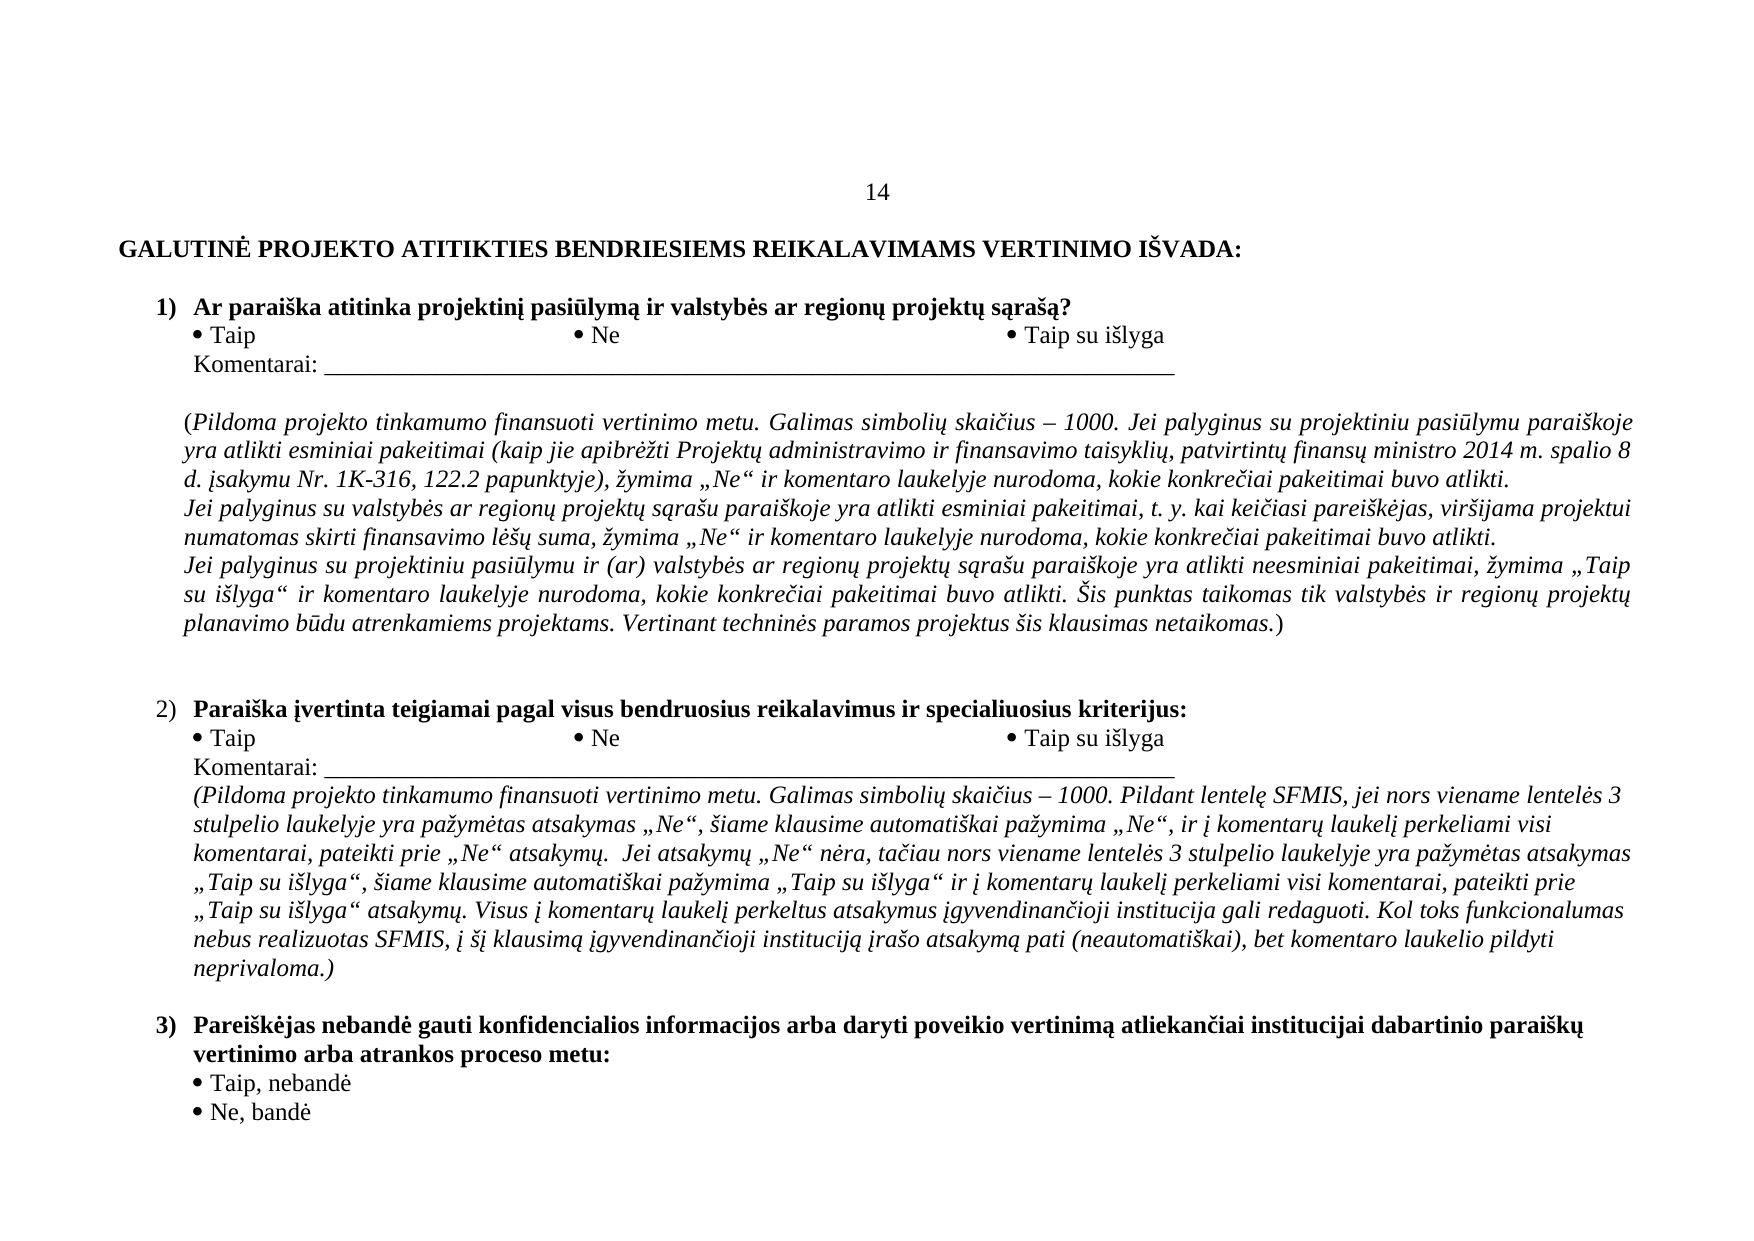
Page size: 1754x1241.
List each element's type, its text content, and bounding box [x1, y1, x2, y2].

text  Ne, bandė [193, 1097, 1636, 1126]
text Jei palyginus su projektiniu pasiūlymu ir (ar) valstybės ar regionų projektų sąrašu paraiškoje yra atlikti neesminiai pakeitimai, žymima „Taip su išlyga“ ir komentaro laukelyje nurodoma, kokie konkrečiai pakeitimai buvo atlikti. Šis punktas taikomas tik valstybės ir regionų projektų planavimo būdu atrenkamiems projektams. Vertinant techninės paramos projektus šis klausimas netaikomas.) [184, 551, 1636, 637]
text Jei palyginus su valstybės ar regionų projektų sąrašu paraiškoje yra atlikti esminiai pakeitimai, t. y. kai keičiasi pareiškėjas, viršijama projektui numatomas skirti finansavimo lėšų suma, žymima „Ne“ ir komentaro laukelyje nurodoma, kokie konkrečiai pakeitimai buvo atlikti. [184, 493, 1636, 551]
list Pareiškėjas nebandė gauti konfidencialios informacijos arba daryti poveikio vertinimą atliekančiai institucijai dabartinio paraiškų vertinimo arba atrankos proceso metu: [156, 1011, 1636, 1068]
text  Taip  Ne  Taip su išlyga [193, 723, 1636, 752]
text  Taip, nebandė [193, 1068, 1636, 1097]
text  Taip  Ne  Taip su išlyga [193, 321, 1636, 349]
list Paraiška įvertinta teigiamai pagal visus bendruosius reikalavimus ir specialiuosius kriterijus: [156, 694, 1636, 723]
text Komentarai: ____________________________________________________________________ [193, 752, 1636, 781]
list Ar paraiška atitinka projektinį pasiūlymą ir valstybės ar regionų projektų sąrašą? [156, 292, 1636, 321]
text GALUTINĖ PROJEKTO ATITIKTIES BENDRIESIEMS REIKALAVIMAMS VERTINIMO IŠVADA: [118, 234, 1636, 263]
text Komentarai: ____________________________________________________________________ [193, 349, 1636, 378]
text (Pildoma projekto tinkamumo finansuoti vertinimo metu. Galimas simbolių skaičius – 1000. Jei palyginus su projektiniu pasiūlymu paraiškoje yra atlikti esminiai pakeitimai (kaip jie apibrėžti Projektų administravimo ir finansavimo taisyklių, patvirtintų finansų ministro 2014 m. spalio 8 d. įsakymu Nr. 1K-316, 122.2 papunktyje), žymima „Ne“ ir komentaro laukelyje nurodoma, kokie konkrečiai pakeitimai buvo atlikti. [184, 407, 1636, 493]
text (Pildoma projekto tinkamumo finansuoti vertinimo metu. Galimas simbolių skaičius – 1000. Pildant lentelę SFMIS, jei nors viename lentelės 3 stulpelio laukelyje yra pažymėtas atsakymas „Ne“, šiame klausime automatiškai pažymima „Ne“, ir į komentarų laukelį perkeliami visi komentarai, pateikti prie „Ne“ atsakymų. Jei atsakymų „Ne“ nėra, tačiau nors viename lentelės 3 stulpelio laukelyje yra pažymėtas atsakymas „Taip su išlyga“, šiame klausime automatiškai pažymima „Taip su išlyga“ ir į komentarų laukelį perkeliami visi komentarai, pateikti prie „Taip su išlyga“ atsakymų. Visus į komentarų laukelį perkeltus atsakymus įgyvendinančioji institucija gali redaguoti. Kol toks funkcionalumas nebus realizuotas SFMIS, į šį klausimą įgyvendinančioji instituciją įrašo atsakymą pati (neautomatiškai), bet komentaro laukelio pildyti neprivaloma.) [193, 781, 1636, 982]
